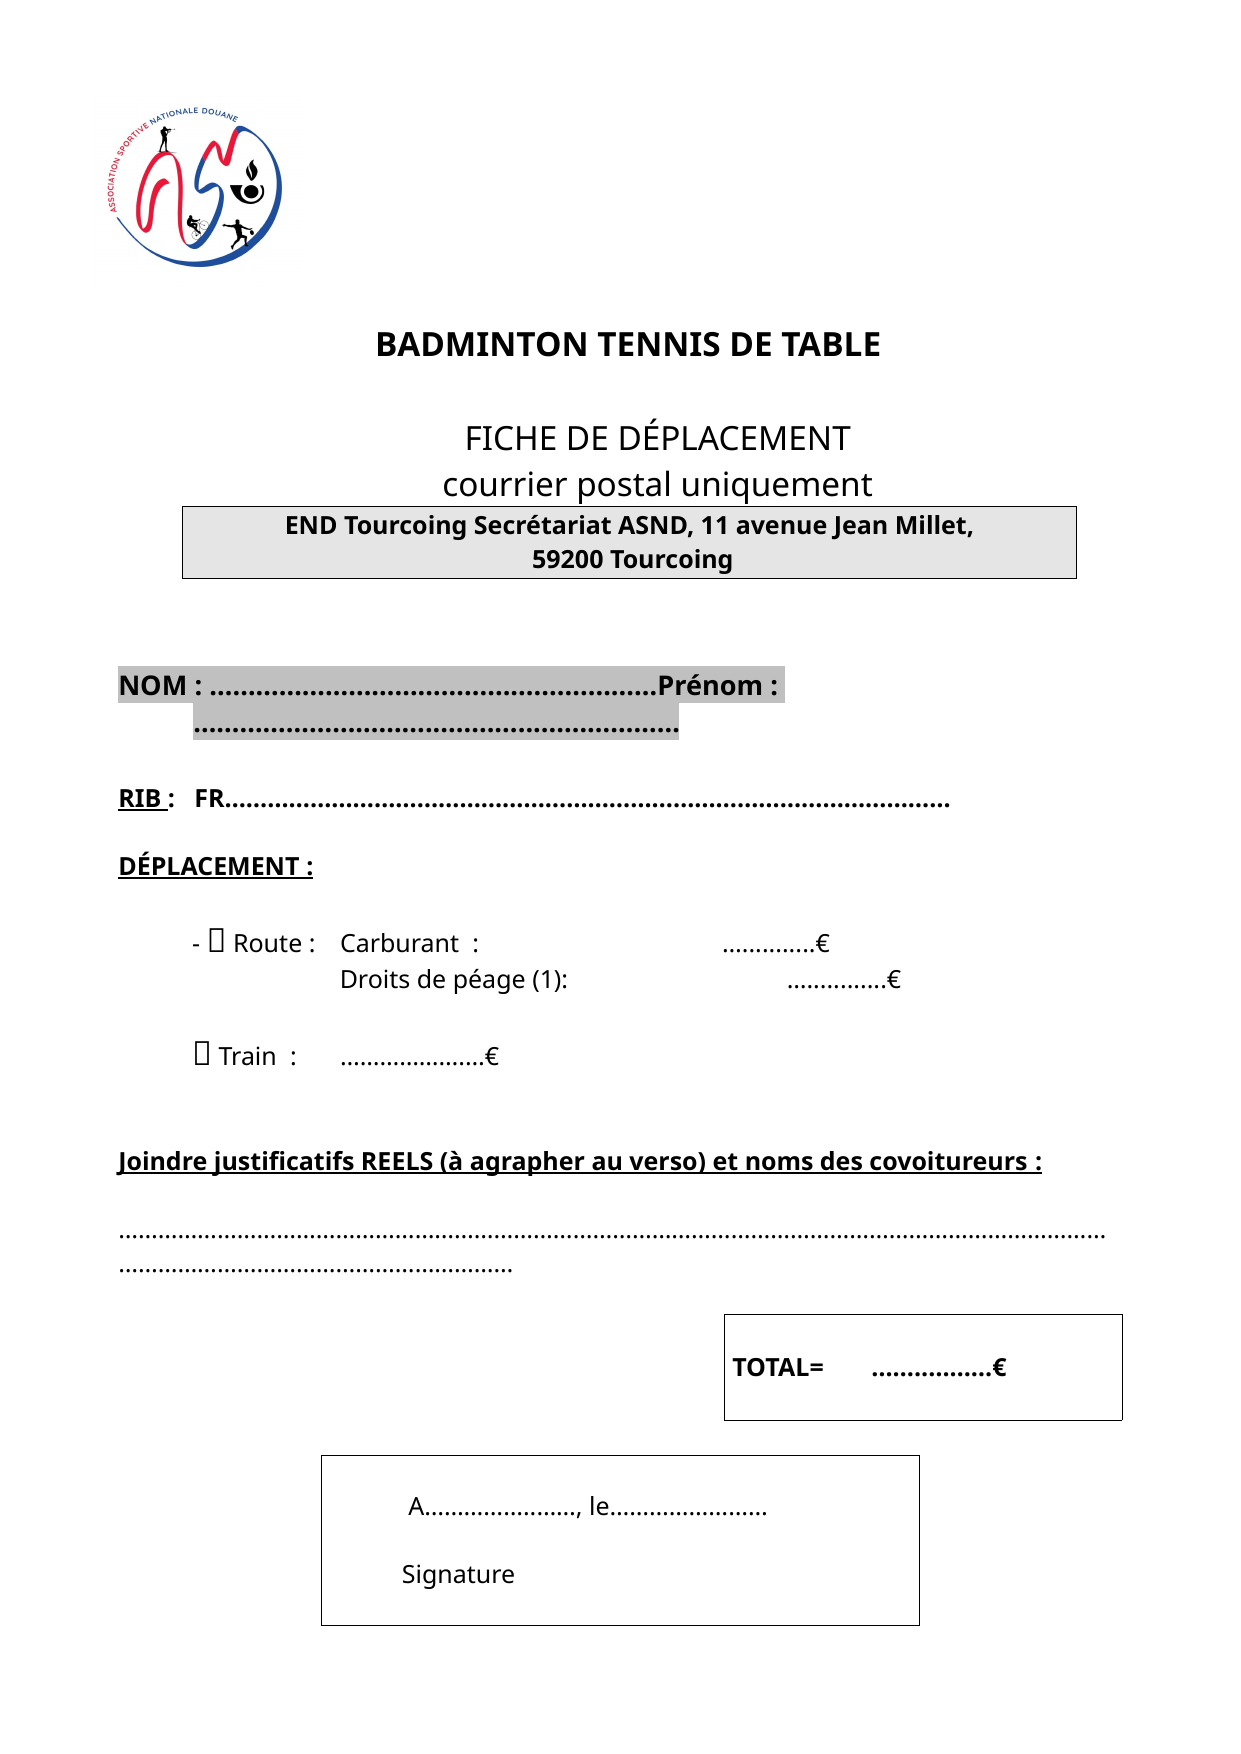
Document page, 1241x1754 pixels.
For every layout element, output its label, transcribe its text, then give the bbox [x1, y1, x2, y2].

text TOTAL= ……..………€ [725, 1348, 1122, 1384]
table_header BADMINTON TENNIS DE TABLE [126, 310, 1130, 377]
text ………………………………………………………………………………………………………………………………………………………………………………………… [118, 1212, 1122, 1280]
text Déplacement : [118, 848, 1122, 882]
subtitle NOM : ……………………………......................…Prénom : ……………………….....................…………… [118, 666, 1122, 740]
table_header A……………..……, le…………………… Signature [322, 1456, 919, 1625]
list FICHE DE DÉPLACEMENT [156, 415, 1122, 460]
text 59200 Tourcoing [183, 540, 1076, 578]
text Joindre justificatifs REELS (à agrapher au verso) et noms des covoitureurs : [118, 1143, 1122, 1178]
text  Train : ……………….…€ [118, 1030, 1122, 1075]
text Droits de péage (1): …............€ [266, 962, 1122, 996]
list courrier postal uniquement [156, 460, 1122, 506]
text RIB : FR………………………………………………………………………………………… [118, 780, 1122, 814]
text -  Route : Carburant : …...........€ [118, 916, 1122, 962]
picture [95, 93, 303, 286]
text END Tourcoing Secrétariat ASND, 11 avenue Jean Millet, [183, 507, 1076, 540]
